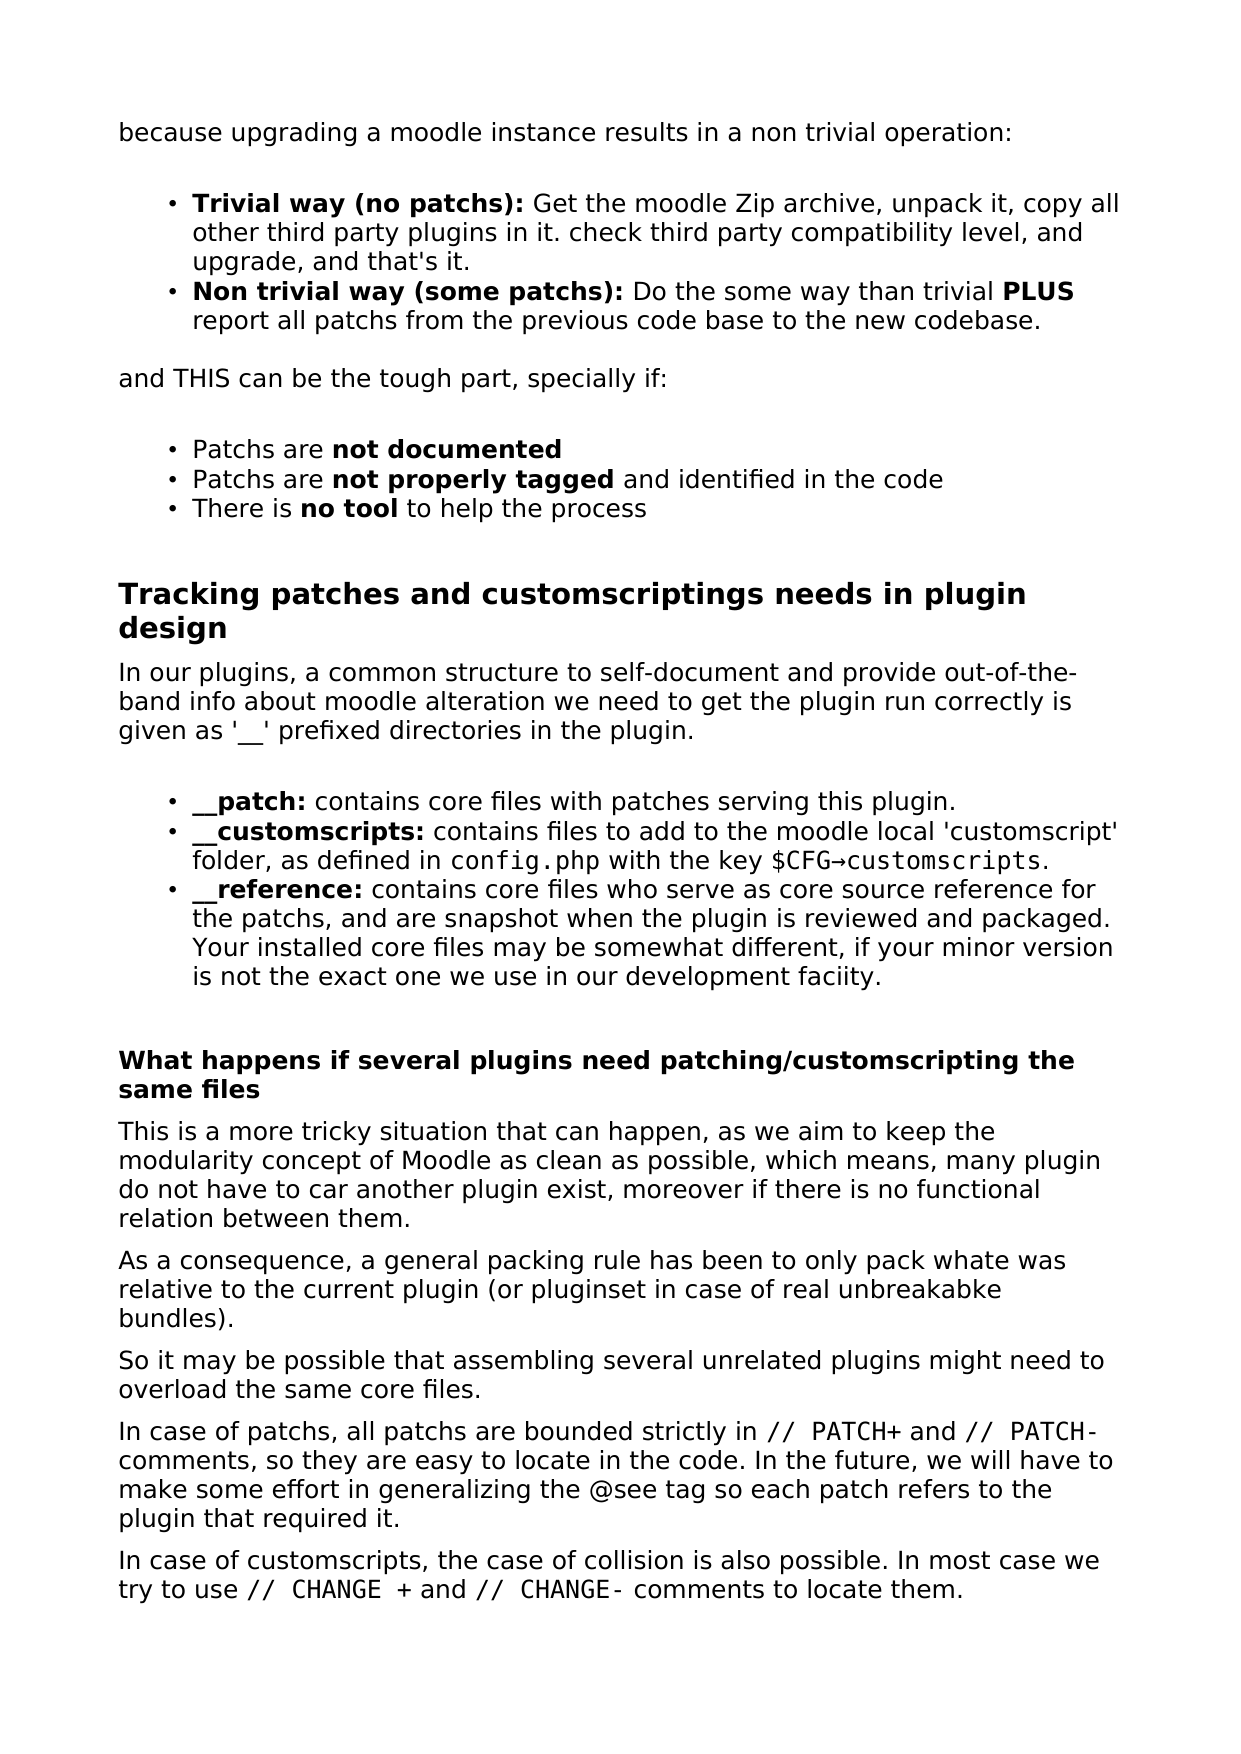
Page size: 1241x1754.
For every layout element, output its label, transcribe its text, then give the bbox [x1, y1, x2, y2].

text As a consequence, a general packing rule has been to only pack whate was relative to the current plugin (or pluginset in case of real unbreakabke bundles). [118, 1246, 1122, 1334]
text This is a more tricky situation that can happen, as we aim to keep the modularity concept of Moodle as clean as possible, which means, many plugin do not have to car another plugin exist, moreover if there is no functional relation between them. [118, 1117, 1122, 1234]
list Patchs are not properly tagged and identified in the code [177, 465, 1122, 494]
text So it may be possible that assembling several unrelated plugins might need to overload the same core files. [118, 1346, 1122, 1404]
text In case of customscripts, the case of collision is also possible. In most case we try to use // CHANGE + and // CHANGE- comments to locate them. [118, 1546, 1122, 1604]
list __customscripts: contains files to add to the moodle local 'customscript' folder, as defined in config.php with the key $CFG→customscripts. [177, 817, 1122, 875]
list __reference: contains core files who serve as core source reference for the patchs, and are snapshot when the plugin is reviewed and packaged. Your installed core files may be somewhat different, if your minor version is not the exact one we use in our development faciity. [177, 875, 1122, 992]
list __patch: contains core files with patches serving this plugin. [177, 788, 1122, 817]
text In our plugins, a common structure to self-document and provide out-of-the-band info about moodle alteration we need to get the plugin run correctly is given as '__' prefixed directories in the plugin. [118, 658, 1122, 746]
text and THIS can be the tough part, specially if: [118, 364, 1122, 394]
text because upgrading a moodle instance results in a non trivial operation: [118, 118, 1122, 147]
list Patchs are not documented [177, 436, 1122, 465]
subtitle Tracking patches and customscriptings needs in plugin design [118, 578, 1122, 646]
text In case of patchs, all patchs are bounded strictly in // PATCH+ and // PATCH- comments, so they are easy to locate in the code. In the future, we will have to make some effort in generalizing the @see tag so each patch refers to the plugin that required it. [118, 1417, 1122, 1534]
list Non trivial way (some patchs): Do the some way than trivial PLUS report all patchs from the previous code base to the new codebase. [177, 277, 1122, 335]
list There is no tool to help the process [177, 494, 1122, 523]
subtitle What happens if several plugins need patching/customscripting the same files [118, 1046, 1122, 1104]
list Trivial way (no patchs): Get the moodle Zip archive, unpack it, copy all other third party plugins in it. check third party compatibility level, and upgrade, and that's it. [177, 189, 1122, 277]
